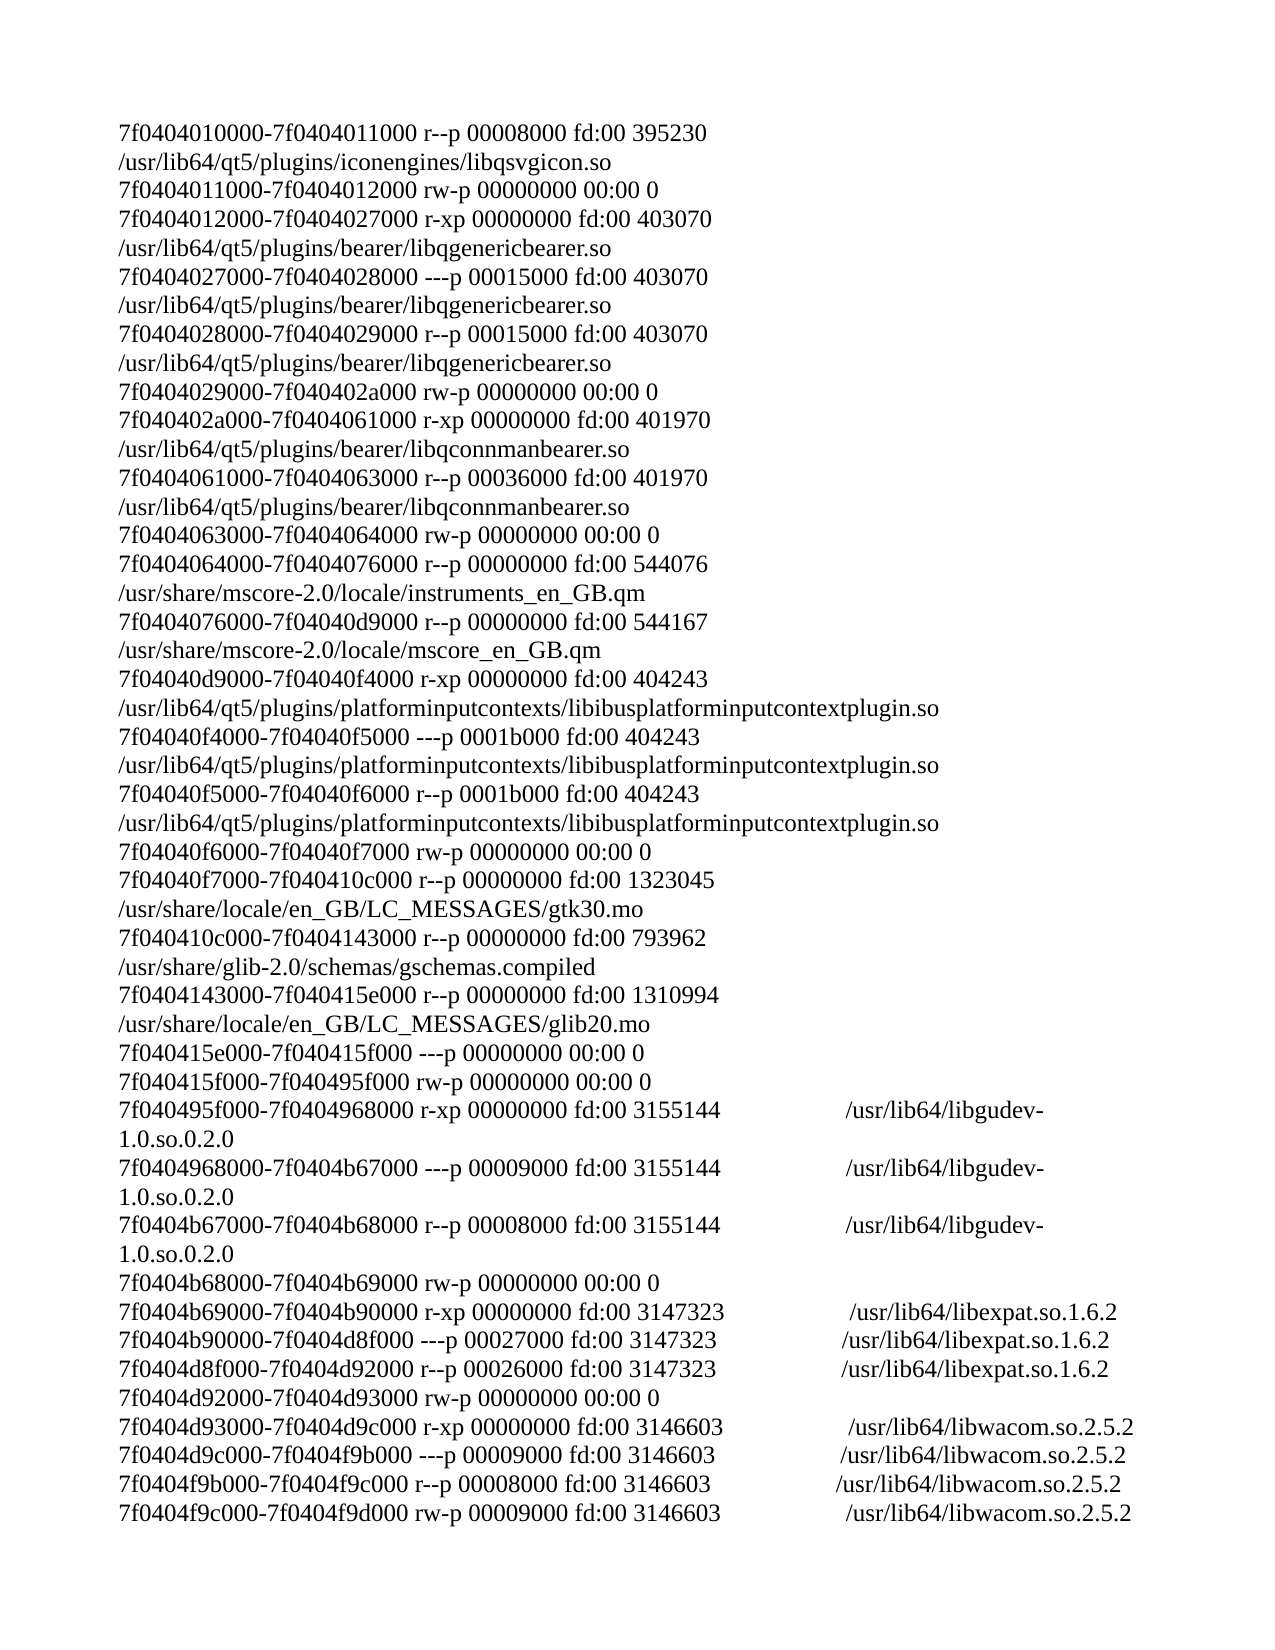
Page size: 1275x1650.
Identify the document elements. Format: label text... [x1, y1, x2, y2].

text 7f0404b68000-7f0404b69000 rw-p 00000000 00:00 0 [118, 1268, 1157, 1297]
text 7f0404012000-7f0404027000 r-xp 00000000 fd:00 403070 /usr/lib64/qt5/plugins/bearer/libqgenericbearer.so [118, 204, 1157, 262]
text 7f0404011000-7f0404012000 rw-p 00000000 00:00 0 [118, 176, 1157, 204]
text 7f0404b69000-7f0404b90000 r-xp 00000000 fd:00 3147323 /usr/lib64/libexpat.so.1.6.2 [118, 1297, 1157, 1326]
text 7f0404f9b000-7f0404f9c000 r--p 00008000 fd:00 3146603 /usr/lib64/libwacom.so.2.5.2 [118, 1469, 1157, 1498]
text 7f04040f6000-7f04040f7000 rw-p 00000000 00:00 0 [118, 837, 1157, 866]
text 7f040495f000-7f0404968000 r-xp 00000000 fd:00 3155144 /usr/lib64/libgudev-1.0.so.0.2.0 [118, 1096, 1157, 1153]
text 7f0404027000-7f0404028000 ---p 00015000 fd:00 403070 /usr/lib64/qt5/plugins/bearer/libqgenericbearer.so [118, 262, 1157, 319]
text 7f0404b90000-7f0404d8f000 ---p 00027000 fd:00 3147323 /usr/lib64/libexpat.so.1.6.2 [118, 1326, 1157, 1354]
text 7f0404d9c000-7f0404f9b000 ---p 00009000 fd:00 3146603 /usr/lib64/libwacom.so.2.5.2 [118, 1441, 1157, 1469]
text 7f0404063000-7f0404064000 rw-p 00000000 00:00 0 [118, 521, 1157, 549]
text 7f040415f000-7f040495f000 rw-p 00000000 00:00 0 [118, 1067, 1157, 1096]
text 7f0404143000-7f040415e000 r--p 00000000 fd:00 1310994 /usr/share/locale/en_GB/LC_MESSAGES/glib20.mo [118, 981, 1157, 1038]
text 7f0404076000-7f04040d9000 r--p 00000000 fd:00 544167 /usr/share/mscore-2.0/locale/mscore_en_GB.qm [118, 607, 1157, 664]
text 7f04040d9000-7f04040f4000 r-xp 00000000 fd:00 404243 /usr/lib64/qt5/plugins/platforminputcontexts/libibusplatforminputcontextplugin.so [118, 664, 1157, 722]
text 7f0404010000-7f0404011000 r--p 00008000 fd:00 395230 /usr/lib64/qt5/plugins/iconengines/libqsvgicon.so [118, 118, 1157, 176]
text 7f0404028000-7f0404029000 r--p 00015000 fd:00 403070 /usr/lib64/qt5/plugins/bearer/libqgenericbearer.so [118, 319, 1157, 377]
text 7f0404029000-7f040402a000 rw-p 00000000 00:00 0 [118, 377, 1157, 406]
text 7f0404d8f000-7f0404d92000 r--p 00026000 fd:00 3147323 /usr/lib64/libexpat.so.1.6.2 [118, 1354, 1157, 1383]
text 7f0404968000-7f0404b67000 ---p 00009000 fd:00 3155144 /usr/lib64/libgudev-1.0.so.0.2.0 [118, 1153, 1157, 1211]
text 7f04040f4000-7f04040f5000 ---p 0001b000 fd:00 404243 /usr/lib64/qt5/plugins/platforminputcontexts/libibusplatforminputcontextplugin.so [118, 722, 1157, 779]
text 7f040415e000-7f040415f000 ---p 00000000 00:00 0 [118, 1038, 1157, 1067]
text 7f04040f7000-7f040410c000 r--p 00000000 fd:00 1323045 /usr/share/locale/en_GB/LC_MESSAGES/gtk30.mo [118, 866, 1157, 923]
text 7f0404061000-7f0404063000 r--p 00036000 fd:00 401970 /usr/lib64/qt5/plugins/bearer/libqconnmanbearer.so [118, 463, 1157, 521]
text 7f0404064000-7f0404076000 r--p 00000000 fd:00 544076 /usr/share/mscore-2.0/locale/instruments_en_GB.qm [118, 549, 1157, 607]
text 7f0404f9c000-7f0404f9d000 rw-p 00009000 fd:00 3146603 /usr/lib64/libwacom.so.2.5.2 [118, 1498, 1157, 1527]
text 7f0404d93000-7f0404d9c000 r-xp 00000000 fd:00 3146603 /usr/lib64/libwacom.so.2.5.2 [118, 1412, 1157, 1441]
text 7f04040f5000-7f04040f6000 r--p 0001b000 fd:00 404243 /usr/lib64/qt5/plugins/platforminputcontexts/libibusplatforminputcontextplugin.so [118, 779, 1157, 837]
text 7f0404b67000-7f0404b68000 r--p 00008000 fd:00 3155144 /usr/lib64/libgudev-1.0.so.0.2.0 [118, 1211, 1157, 1268]
text 7f040402a000-7f0404061000 r-xp 00000000 fd:00 401970 /usr/lib64/qt5/plugins/bearer/libqconnmanbearer.so [118, 406, 1157, 463]
text 7f040410c000-7f0404143000 r--p 00000000 fd:00 793962 /usr/share/glib-2.0/schemas/gschemas.compiled [118, 923, 1157, 981]
text 7f0404d92000-7f0404d93000 rw-p 00000000 00:00 0 [118, 1383, 1157, 1412]
